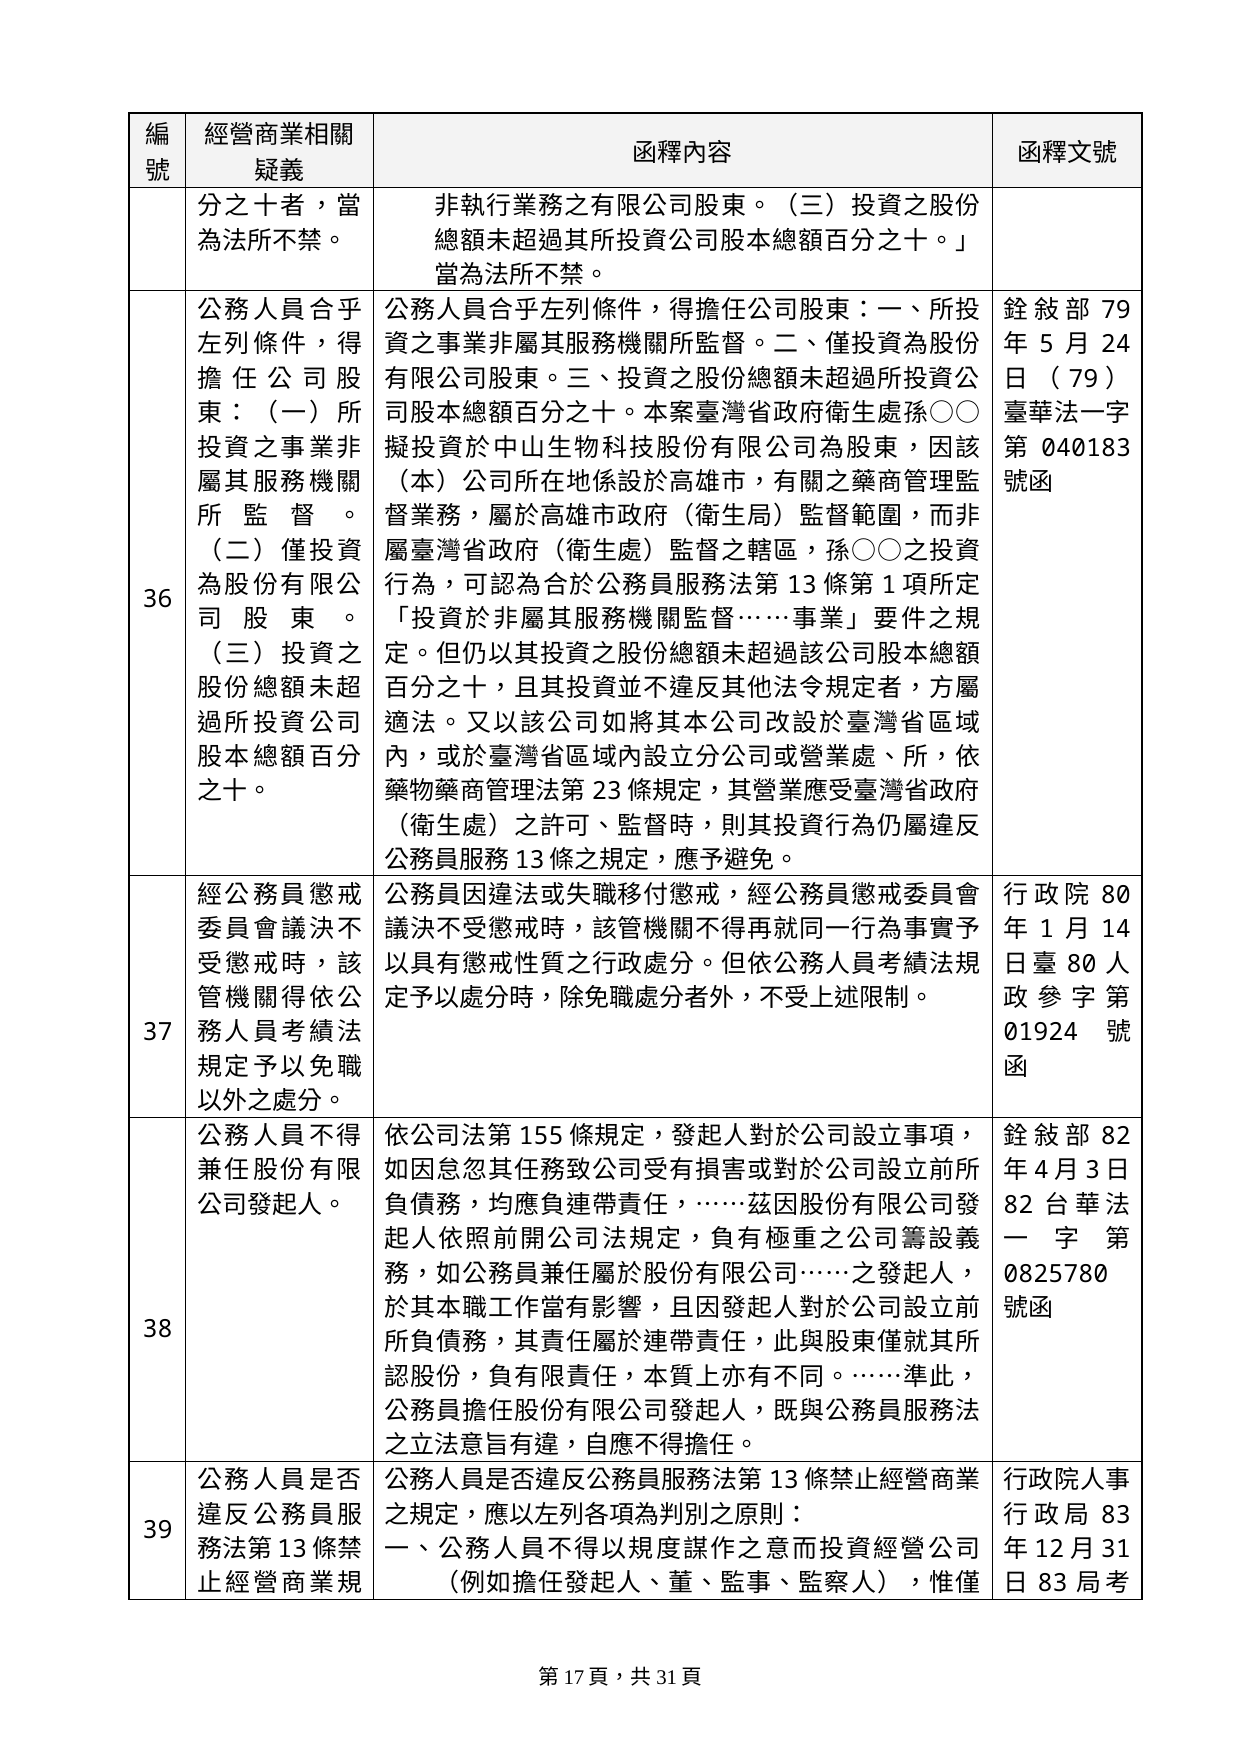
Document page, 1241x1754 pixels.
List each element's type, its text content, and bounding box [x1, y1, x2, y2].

table_cell 經公務員懲戒委員會議決不受懲戒時，該管機關得依公務人員考績法規定予以免職以外之處分。 [186, 876, 373, 1116]
table_header 編號 [130, 114, 185, 187]
table_cell 公務員因違法或失職移付懲戒，經公務員懲戒委員會議決不受懲戒時，該管機關不得再就同一行為事實予以具有懲戒性質之行政處分。但依公務人員考績法規定予以處分時，除免職處分者外，不受上述限制。 [374, 876, 992, 1116]
table_cell 公務人員合乎左列條件，得擔任公司股東：一、所投資之事業非屬其服務機關所監督。二、僅投資為股份有限公司股東。三、投資之股份總額未超過所投資公司股本總額百分之十。本案臺灣省政府衛生處孫○○擬投資於中山生物科技股份有限公司為股東，因該（本）公司所在地係設於高雄市，有關之藥商管理監督業務，屬於高雄市政府（衛生局）監督範圍，而非屬臺灣省政府（衛生處）監督之轄區，孫○○之投資行為，可認為合於公務員服務法第13條第1項所定「投資於非屬其服務機關監督……事業」要件之規定。但仍以其投資之股份總額未超過該公司股本總額百分之十，且其投資並不違反其他法令規定者，方屬適法。又以該公司如將其本公司改設於臺灣省區域內，或於臺灣省區域內設立分公司或營業處、所，依藥物藥商管理法第23條規定，其營業應受臺灣省政府（衛生處）之許可、監督時，則其投資行為仍屬違反公務員服務13條之規定，應予避免。 [374, 291, 992, 875]
table_cell 銓敍部82年4月3日82台華法一字第0825780號函 [993, 1118, 1141, 1461]
table_cell 分之十者，當為法所不禁。 [186, 188, 373, 290]
table_cell 非執行業務之有限公司股東。（三）投資之股份總額未超過其所投資公司股本總額百分之十。」當為法所不禁。 [374, 188, 992, 290]
table_cell 39 [130, 1462, 185, 1599]
table_cell 公務人員不得兼任股份有限公司發起人。 [186, 1118, 373, 1461]
table_cell 行政院人事行政局83年12月31日83局考 [993, 1462, 1141, 1599]
table_header 函釋內容 [374, 114, 992, 187]
table_cell [130, 188, 185, 290]
table_cell 36 [130, 291, 185, 875]
table_cell 依公司法第155條規定，發起人對於公司設立事項，如因怠忽其任務致公司受有損害或對於公司設立前所負債務，均應負連帶責任，……茲因股份有限公司發起人依照前開公司法規定，負有極重之公司籌設義務，如公務員兼任屬於股份有限公司……之發起人，於其本職工作當有影響，且因發起人對於公司設立前所負債務，其責任屬於連帶責任，此與股東僅就其所認股份，負有限責任，本質上亦有不同。……準此，公務員擔任股份有限公司發起人，既與公務員服務法之立法意旨有違，自應不得擔任。 [374, 1118, 992, 1461]
table_cell 公務人員是否違反公務員服務法第13條禁止經營商業規 [186, 1462, 373, 1599]
table_cell 銓敍部79年5月24日（79）臺華法一字第040183號函 [993, 291, 1141, 875]
table_cell 38 [130, 1118, 185, 1461]
table_cell 公務人員合乎左列條件，得擔任公司股東：（一）所投資之事業非屬其服務機關所監督。（二）僅投資為股份有限公司股東。（三）投資之股份總額未超過所投資公司股本總額百分之十。 [186, 291, 373, 875]
table_cell 行政院80年1月14日臺80人政參字第01924號函 [993, 876, 1141, 1116]
table_cell 公務人員是否違反公務員服務法第13條禁止經營商業之規定，應以左列各項為判別之原則： 一、公務人員不得以規度謀作之意而投資經營公司（例如擔任發起人、董、監事、監察人），惟僅 [374, 1462, 992, 1599]
table_header 函釋文號 [993, 114, 1141, 187]
table_cell 37 [130, 876, 185, 1116]
table_cell [993, 188, 1141, 290]
table_header 經營商業相關疑義 [186, 114, 373, 187]
